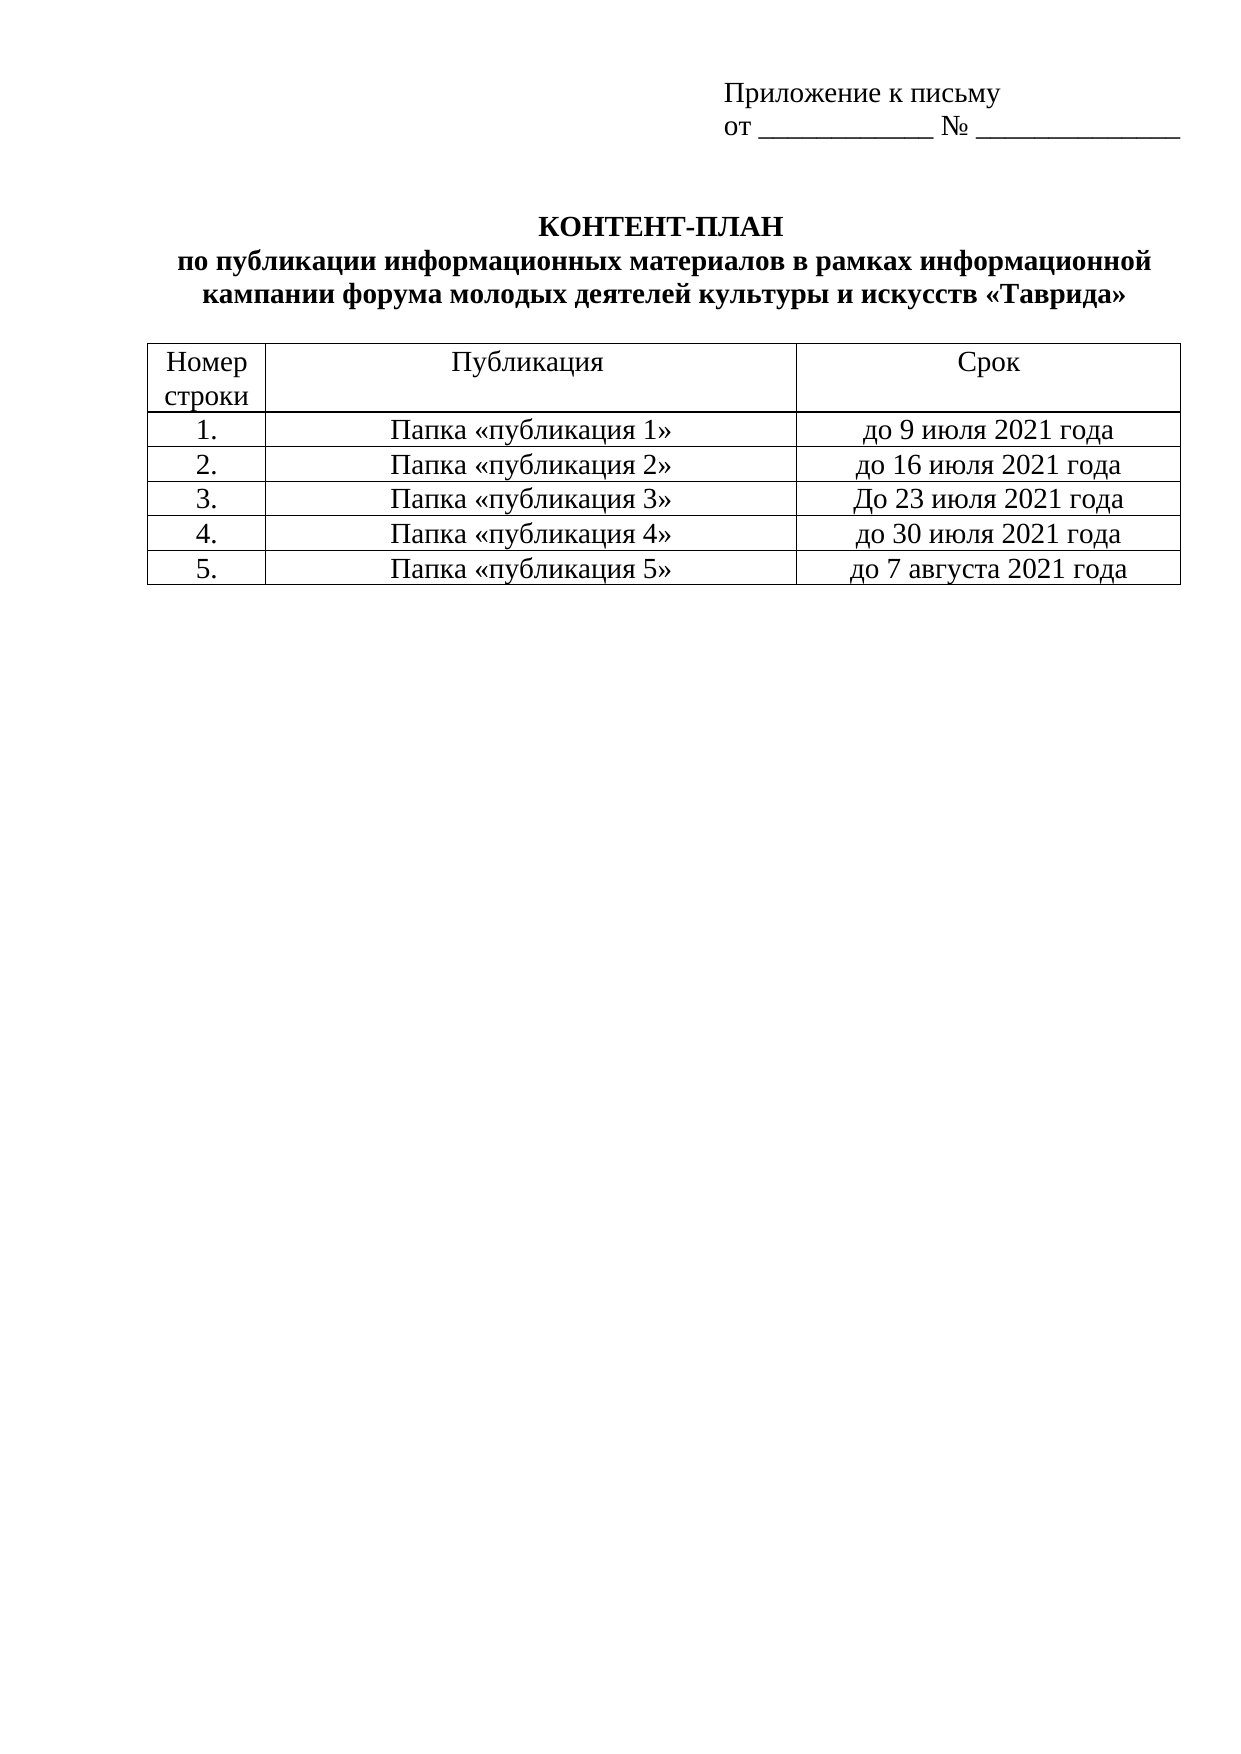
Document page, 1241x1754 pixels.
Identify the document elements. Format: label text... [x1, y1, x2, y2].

table_cell Папка «публикация 4» [266, 516, 796, 550]
table_cell 1. [148, 413, 265, 446]
table_cell 3. [148, 482, 265, 515]
table_cell до 7 августа 2021 года [797, 551, 1180, 584]
table_cell до 9 июля 2021 года [797, 413, 1180, 446]
table_header Срок [797, 344, 1180, 411]
table_cell Папка «публикация 3» [266, 482, 796, 515]
text Приложение к письму [724, 75, 1181, 108]
table_cell до 30 июля 2021 года [797, 516, 1180, 550]
table_cell Папка «публикация 1» [266, 413, 796, 446]
text от ____________ № ______________ [724, 108, 1181, 142]
table_header Номер строки [148, 344, 265, 411]
table_cell До 23 июля 2021 года [797, 482, 1180, 515]
table_cell 5. [148, 551, 265, 584]
text КОНТЕНТ-ПЛАН по публикации информационных материалов в рамках информационной кампании форума молодых деятелей культуры и искусств «Таврида» [148, 209, 1181, 310]
table_cell 4. [148, 516, 265, 550]
table_cell 2. [148, 447, 265, 481]
table_cell Папка «публикация 2» [266, 447, 796, 481]
table_header Публикация [266, 344, 796, 411]
table_cell до 16 июля 2021 года [797, 447, 1180, 481]
table_cell Папка «публикация 5» [266, 551, 796, 584]
